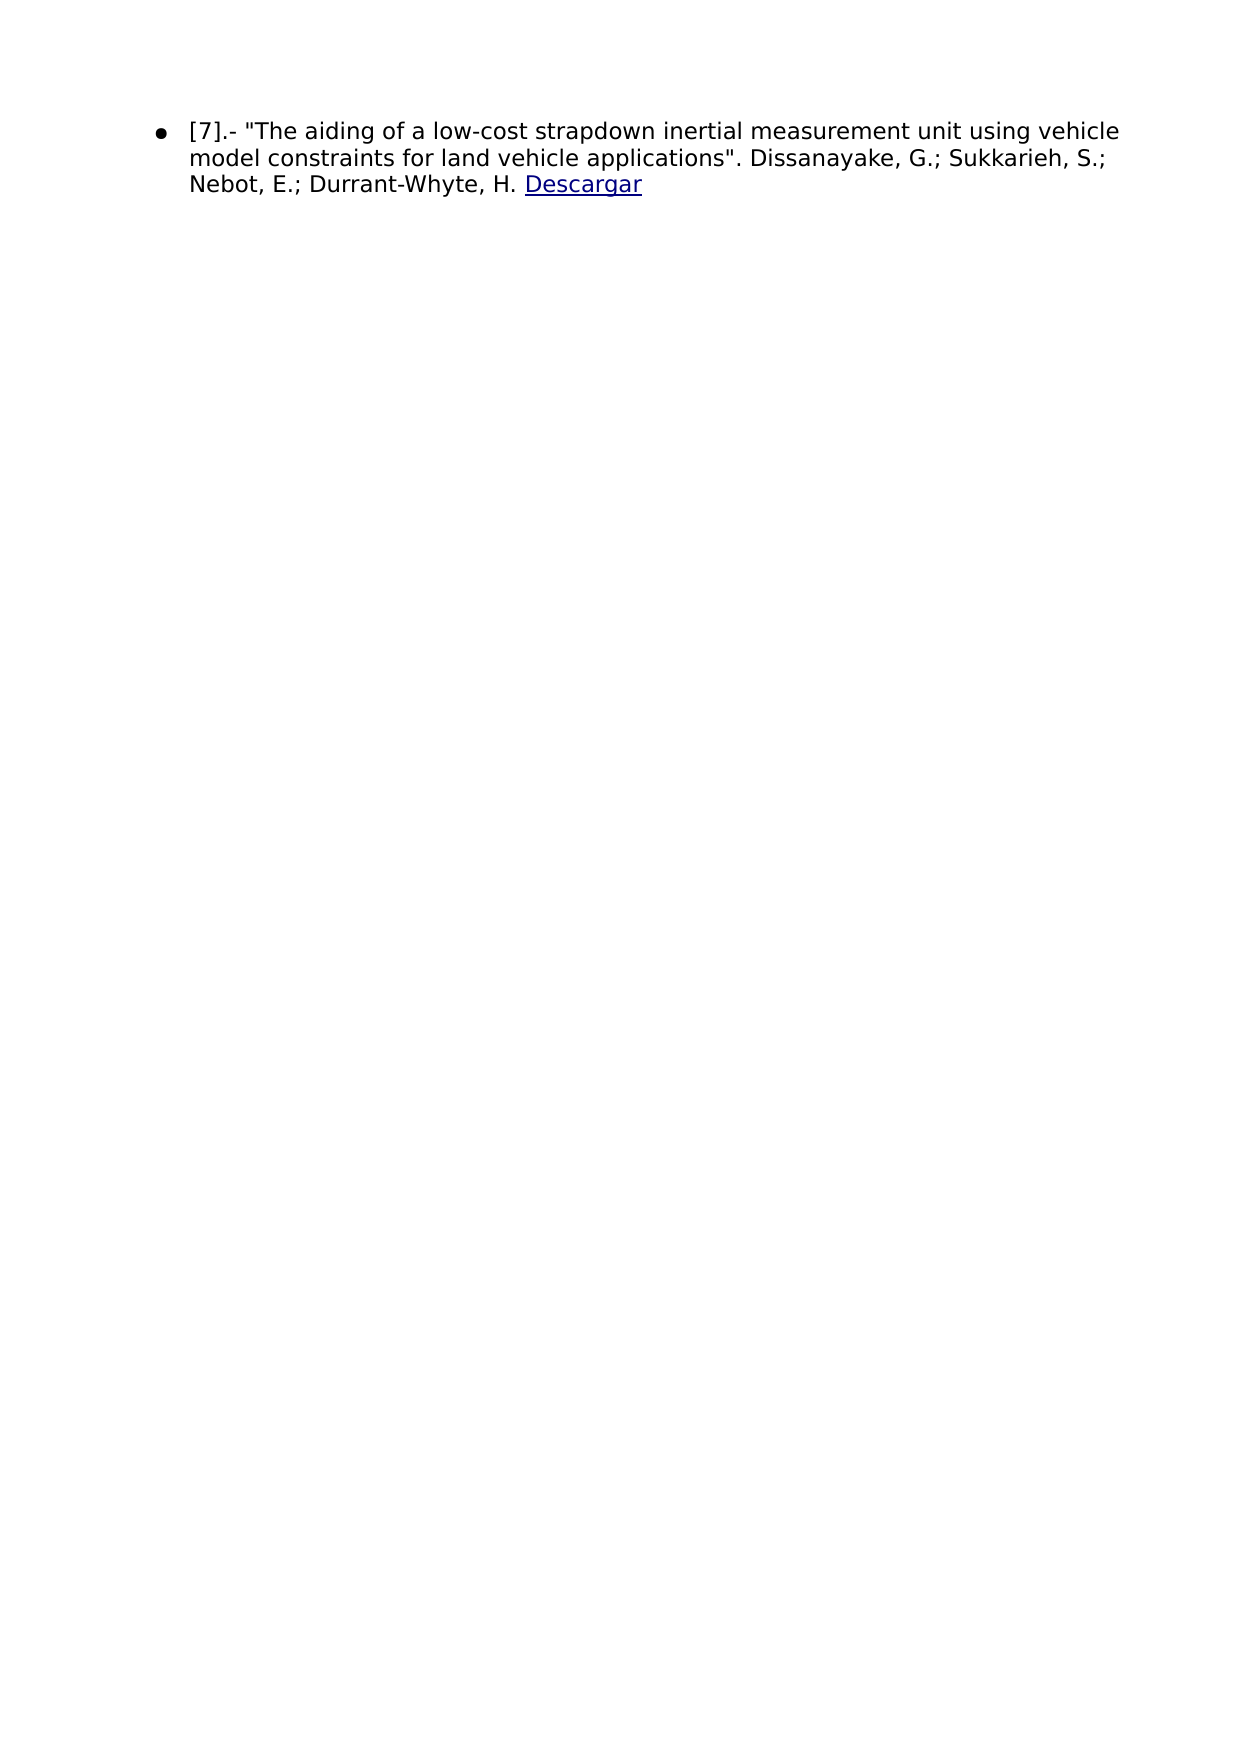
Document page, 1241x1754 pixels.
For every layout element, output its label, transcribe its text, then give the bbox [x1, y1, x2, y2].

list [7].- "The aiding of a low-cost strapdown inertial measurement unit using vehicle model constraints for land vehicle applications". Dissanayake, G.; Sukkarieh, S.; Nebot, E.; Durrant-Whyte, H. Descargar [153, 118, 1122, 198]
